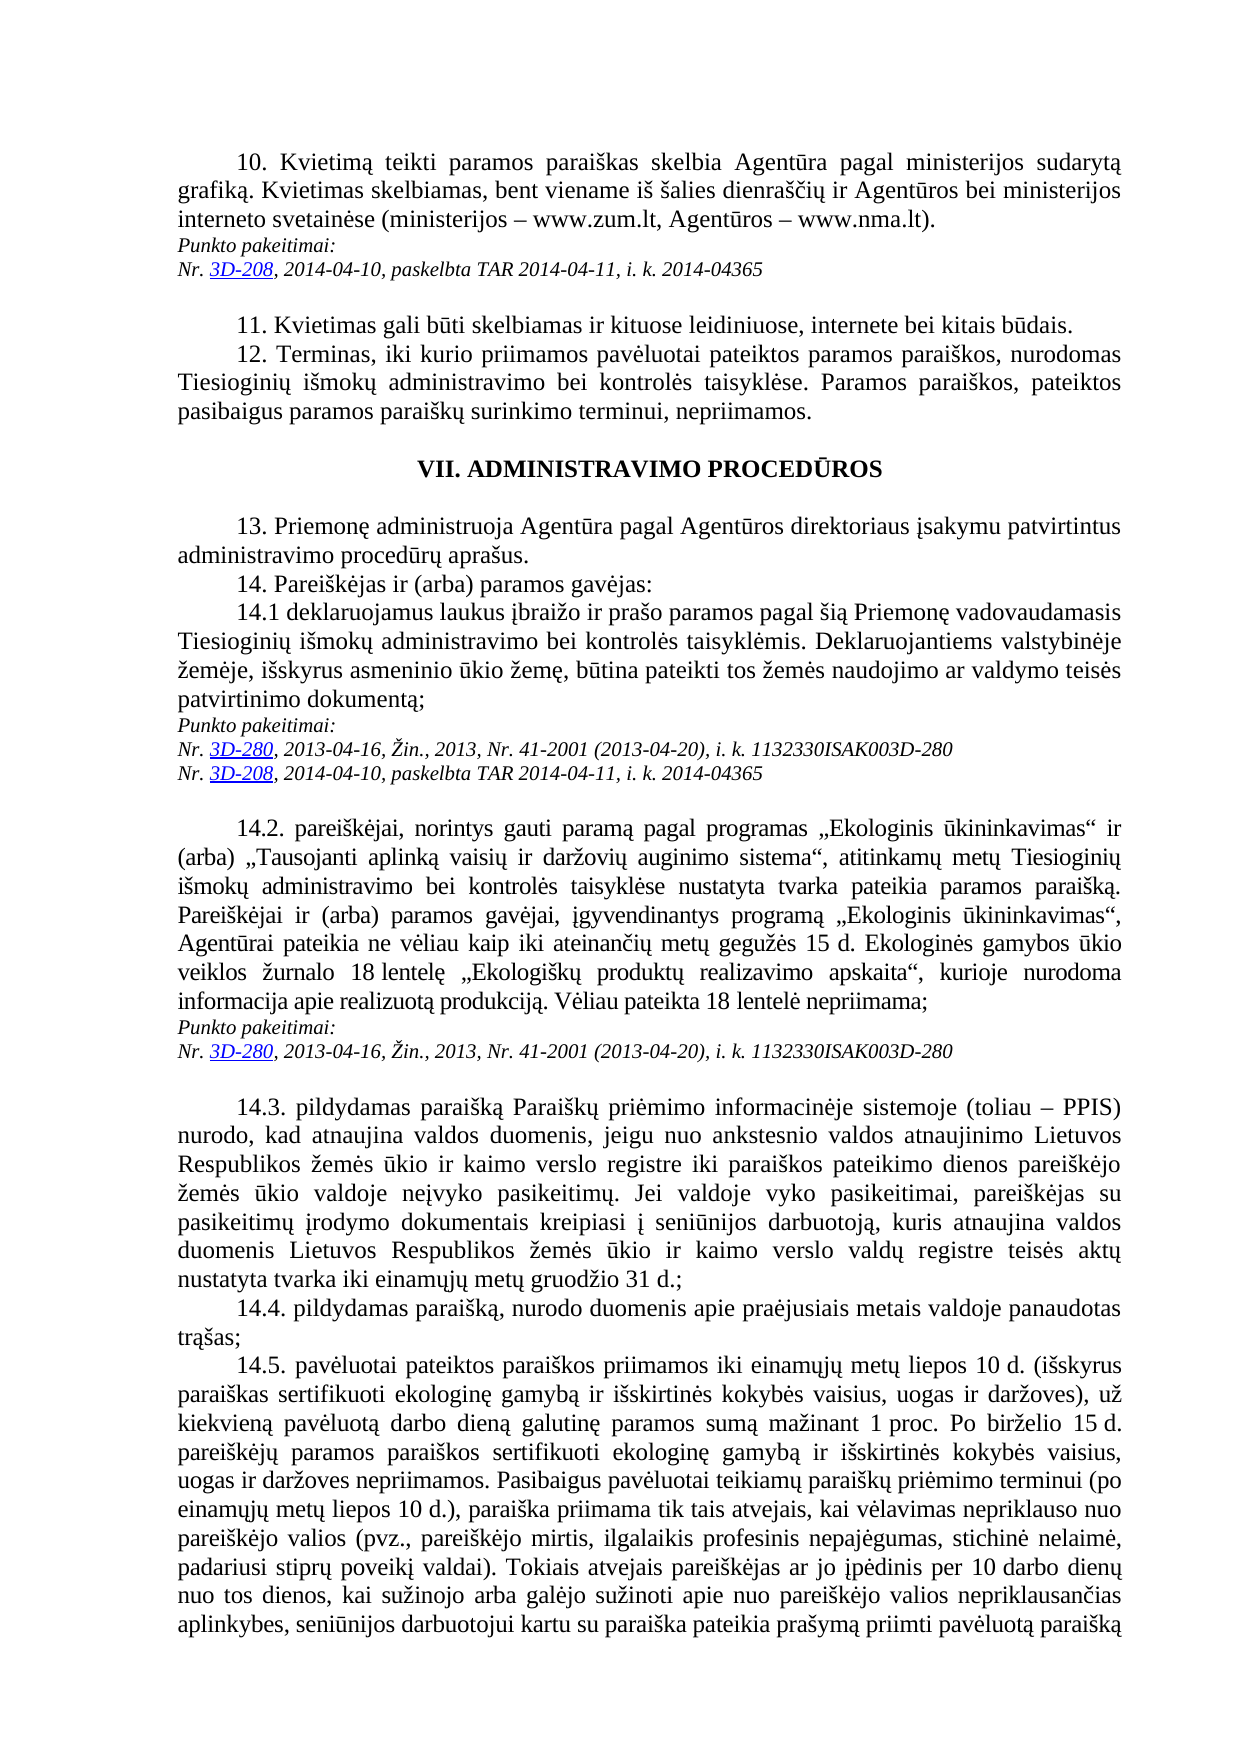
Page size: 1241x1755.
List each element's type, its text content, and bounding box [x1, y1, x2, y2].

text 13. Priemonę administruoja Agentūra pagal Agentūros direktoriaus įsakymu patvirtintus administravimo procedūrų aprašus. [177, 511, 1122, 569]
text 14.1 deklaruojamus laukus įbraižo ir prašo paramos pagal šią Priemonę vadovaudamasis Tiesioginių išmokų administravimo bei kontrolės taisyklėmis. Deklaruojantiems valstybinėje žemėje, išskyrus asmeninio ūkio žemę, būtina pateikti tos žemės naudojimo ar valdymo teisės patvirtinimo dokumentą; [177, 597, 1122, 712]
text 14.5. pavėluotai pateiktos paraiškos priimamos iki einamųjų metų liepos 10 d. (išskyrus paraiškas sertifikuoti ekologinę gamybą ir išskirtinės kokybės vaisius, uogas ir daržoves), už kiekvieną pavėluotą darbo dieną galutinę paramos sumą mažinant 1 proc. Po birželio 15 d. pareiškėjų paramos paraiškos sertifikuoti ekologinę gamybą ir išskirtinės kokybės vaisius, uogas ir daržoves nepriimamos. Pasibaigus pavėluotai teikiamų paraiškų priėmimo terminui (po einamųjų metų liepos 10 d.), paraiška priimama tik tais atvejais, kai vėlavimas nepriklauso nuo pareiškėjo valios (pvz., pareiškėjo mirtis, ilgalaikis profesinis nepajėgumas, stichinė nelaimė, padariusi stiprų poveikį valdai). Tokiais atvejais pareiškėjas ar jo įpėdinis per 10 darbo dienų nuo tos dienos, kai sužinojo arba galėjo sužinoti apie nuo pareiškėjo valios nepriklausančias aplinkybes, seniūnijos darbuotojui kartu su paraiška pateikia prašymą priimti pavėluotą paraišką [177, 1350, 1122, 1638]
text Nr. 3D-280, 2013-04-16, Žin., 2013, Nr. 41-2001 (2013-04-20), i. k. 1132330ISAK003D-280 [177, 737, 1122, 761]
text 12. Terminas, iki kurio priimamos pavėluotai pateiktos paramos paraiškos, nurodomas Tiesioginių išmokų administravimo bei kontrolės taisyklėse. Paramos paraiškos, pateiktos pasibaigus paramos paraiškų surinkimo terminui, nepriimamos. [177, 339, 1122, 425]
text 11. Kvietimas gali būti skelbiamas ir kituose leidiniuose, internete bei kitais būdais. [177, 310, 1122, 339]
text 14.4. pildydamas paraišką, nurodo duomenis apie praėjusiais metais valdoje panaudotas trąšas; [177, 1293, 1122, 1350]
text 10. Kvietimą teikti paramos paraiškas skelbia Agentūra pagal ministerijos sudarytą grafiką. Kvietimas skelbiamas, bent viename iš šalies dienraščių ir Agentūros bei ministerijos interneto svetainėse (ministerijos – www.zum.lt, Agentūros – www.nma.lt). [177, 147, 1122, 233]
text Nr. 3D-208, 2014-04-10, paskelbta TAR 2014-04-11, i. k. 2014-04365 [177, 761, 1122, 785]
text VII. ADMINISTRAVIMO PROCEDŪROS [177, 454, 1122, 482]
text Punkto pakeitimai: [177, 1015, 1122, 1039]
text 14.2. pareiškėjai, norintys gauti paramą pagal programas „Ekologinis ūkininkavimas“ ir (arba) „Tausojanti aplinką vaisių ir daržovių auginimo sistema“, atitinkamų metų Tiesioginių išmokų administravimo bei kontrolės taisyklėse nustatyta tvarka pateikia paramos paraišką. Pareiškėjai ir (arba) paramos gavėjai, įgyvendinantys programą „Ekologinis ūkininkavimas“, Agentūrai pateikia ne vėliau kaip iki ateinančių metų gegužės 15 d. Ekologinės gamybos ūkio veiklos žurnalo 18 lentelę „Ekologiškų produktų realizavimo apskaita“, kurioje nurodoma informacija apie realizuotą produkciją. Vėliau pateikta 18 lentelė nepriimama; [177, 813, 1122, 1015]
text Punkto pakeitimai: [177, 233, 1122, 257]
text Nr. 3D-280, 2013-04-16, Žin., 2013, Nr. 41-2001 (2013-04-20), i. k. 1132330ISAK003D-280 [177, 1039, 1122, 1063]
text 14. Pareiškėjas ir (arba) paramos gavėjas: [177, 569, 1122, 597]
text Nr. 3D-208, 2014-04-10, paskelbta TAR 2014-04-11, i. k. 2014-04365 [177, 257, 1122, 281]
text Punkto pakeitimai: [177, 712, 1122, 737]
text 14.3. pildydamas paraišką Paraiškų priėmimo informacinėje sistemoje (toliau – PPIS) nurodo, kad atnaujina valdos duomenis, jeigu nuo ankstesnio valdos atnaujinimo Lietuvos Respublikos žemės ūkio ir kaimo verslo registre iki paraiškos pateikimo dienos pareiškėjo žemės ūkio valdoje neįvyko pasikeitimų. Jei valdoje vyko pasikeitimai, pareiškėjas su pasikeitimų įrodymo dokumentais kreipiasi į seniūnijos darbuotoją, kuris atnaujina valdos duomenis Lietuvos Respublikos žemės ūkio ir kaimo verslo valdų registre teisės aktų nustatyta tvarka iki einamųjų metų gruodžio 31 d.; [177, 1092, 1122, 1293]
